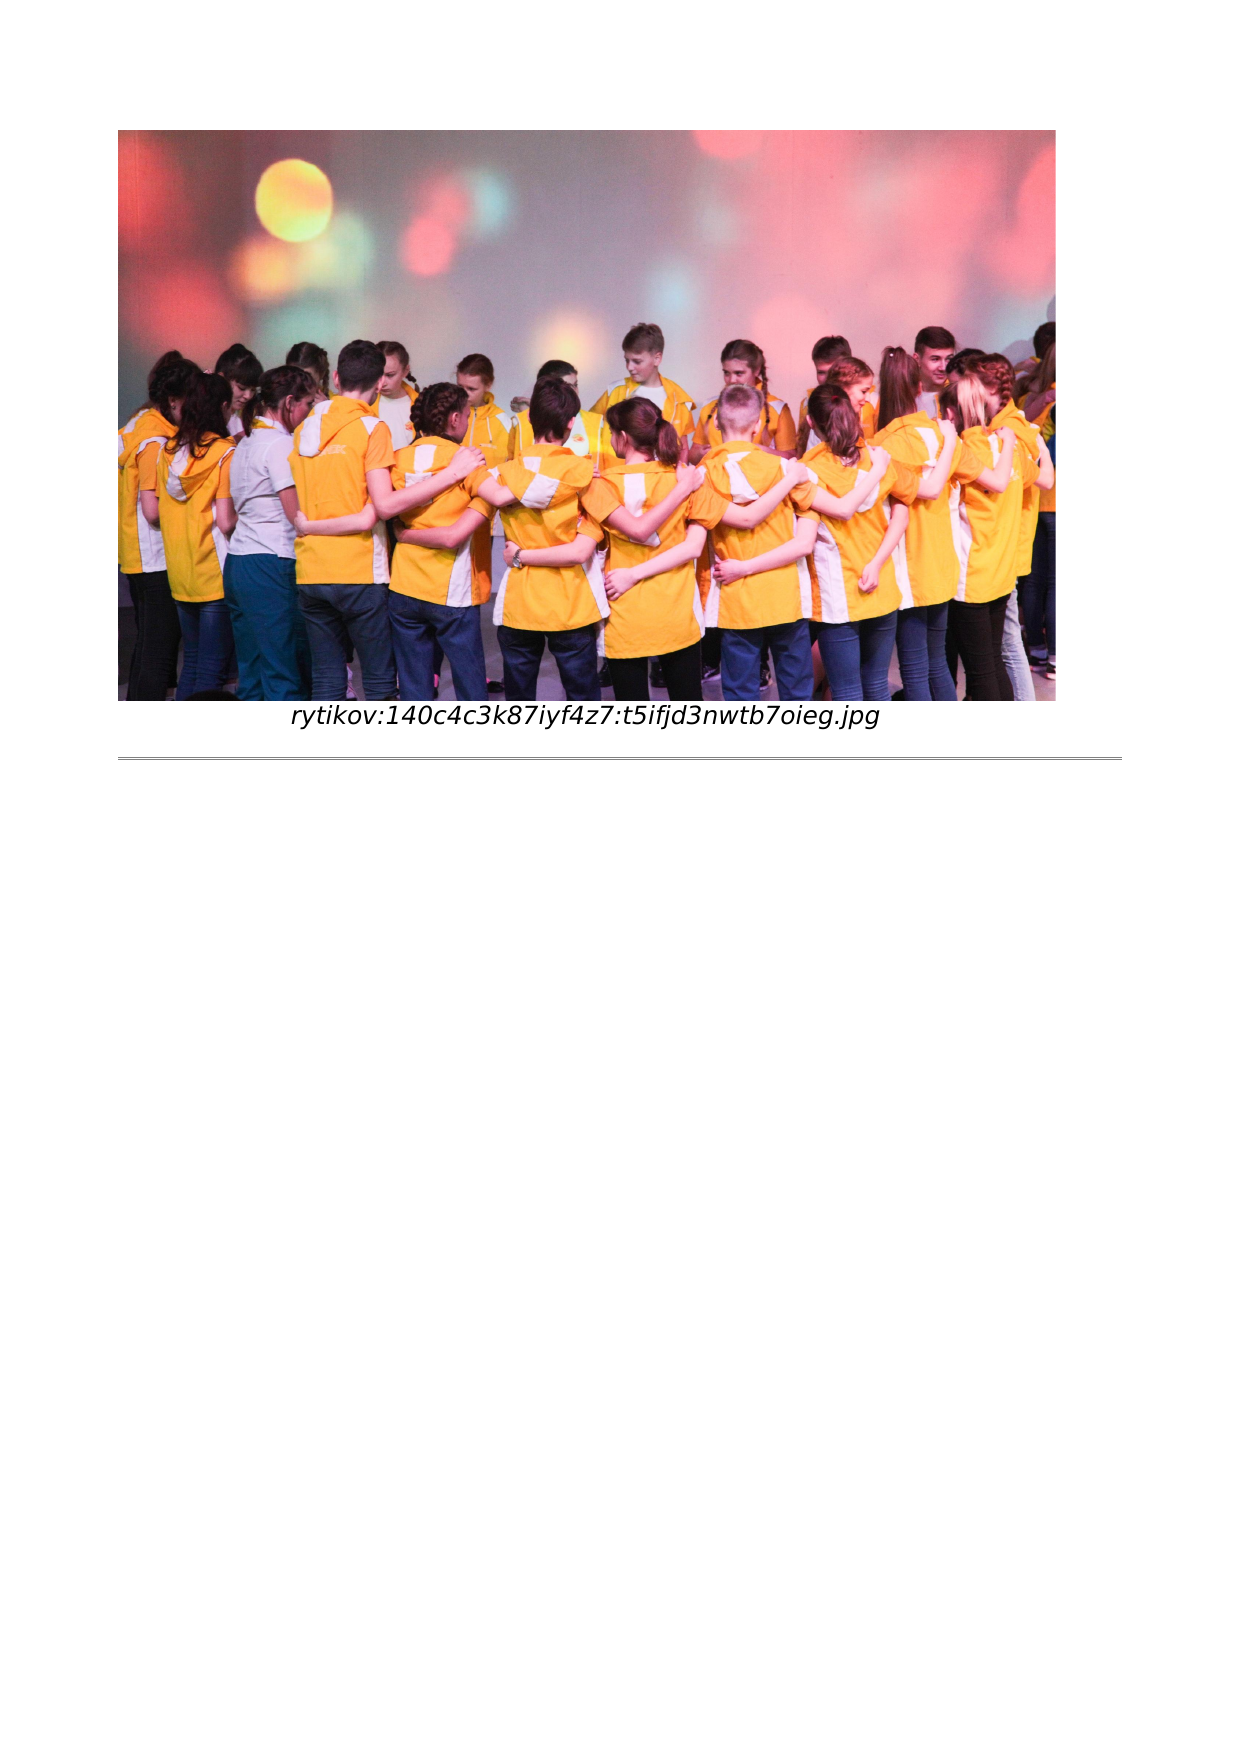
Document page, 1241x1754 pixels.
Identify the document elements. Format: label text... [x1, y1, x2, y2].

text rytikov:140c4c3k87iyf4z7:t5ifjd3nwtb7oieg.jpg [118, 701, 1056, 730]
picture [118, 130, 1056, 701]
